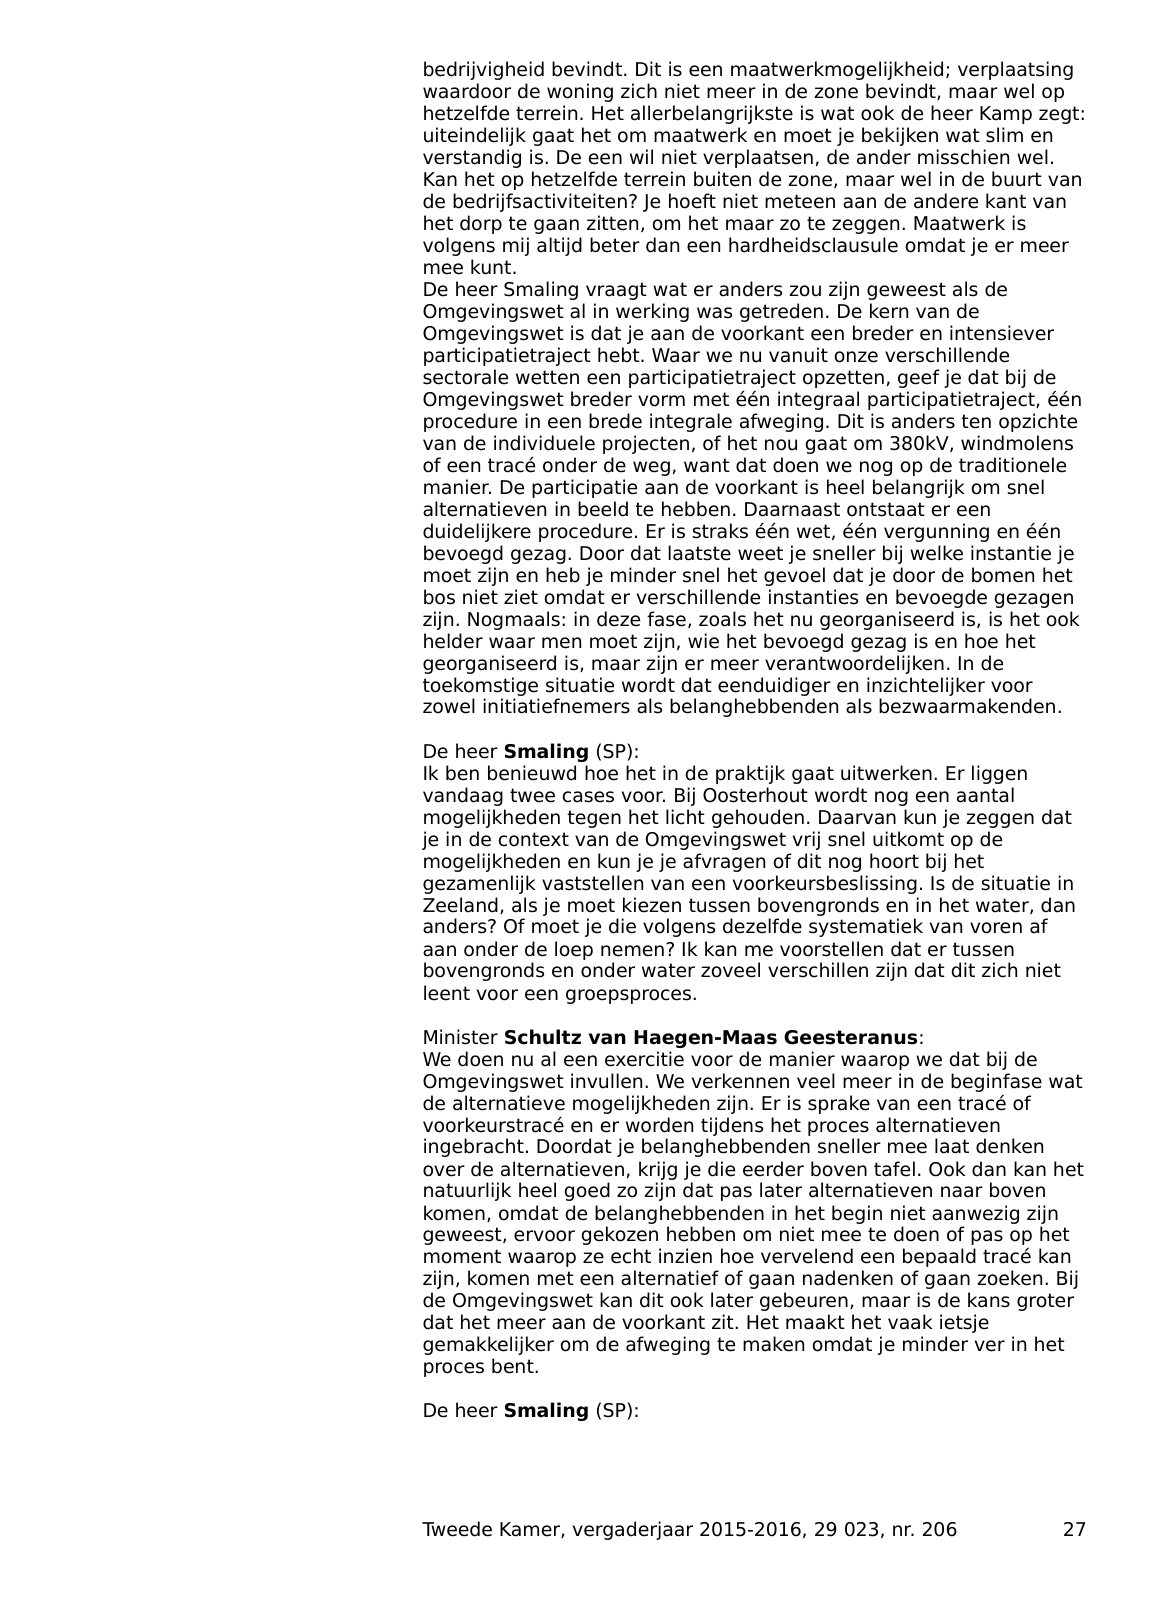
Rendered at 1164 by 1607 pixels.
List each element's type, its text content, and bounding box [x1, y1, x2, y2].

text De heer Smaling (SP): [422, 1400, 1087, 1422]
text De heer Smaling vraagt wat er anders zou zijn geweest als de Omgevingswet al in werking was getreden. De kern van de Omgevingswet is dat je aan de voorkant een breder en intensiever participatietraject hebt. Waar we nu vanuit onze verschillende sectorale wetten een participatietraject opzetten, geef je dat bij de Omgevingswet breder vorm met één integraal participatietraject, één procedure in een brede integrale afweging. Dit is anders ten opzichte van de individuele projecten, of het nou gaat om 380kV, windmolens of een tracé onder de weg, want dat doen we nog op de traditionele manier. De participatie aan de voorkant is heel belangrijk om snel alternatieven in beeld te hebben. Daarnaast ontstaat er een duidelijkere procedure. Er is straks één wet, één vergunning en één bevoegd gezag. Door dat laatste weet je sneller bij welke instantie je moet zijn en heb je minder snel het gevoel dat je door de bomen het bos niet ziet omdat er verschillende instanties en bevoegde gezagen zijn. Nogmaals: in deze fase, zoals het nu georganiseerd is, is het ook helder waar men moet zijn, wie het bevoegd gezag is en hoe het georganiseerd is, maar zijn er meer verantwoordelijken. In de toekomstige situatie wordt dat eenduidiger en inzichtelijker voor zowel initiatiefnemers als belanghebbenden als bezwaarmakenden. [422, 279, 1087, 718]
text We doen nu al een exercitie voor de manier waarop we dat bij de Omgevingswet invullen. We verkennen veel meer in de beginfase wat de alternatieve mogelijkheden zijn. Er is sprake van een tracé of voorkeurstracé en er worden tijdens het proces alternatieven ingebracht. Doordat je belanghebbenden sneller mee laat denken over de alternatieven, krijg je die eerder boven tafel. Ook dan kan het natuurlijk heel goed zo zijn dat pas later alternatieven naar boven komen, omdat de belanghebbenden in het begin niet aanwezig zijn geweest, ervoor gekozen hebben om niet mee te doen of pas op het moment waarop ze echt inzien hoe vervelend een bepaald tracé kan zijn, komen met een alternatief of gaan nadenken of gaan zoeken. Bij de Omgevingswet kan dit ook later gebeuren, maar is de kans groter dat het meer aan de voorkant zit. Het maakt het vaak ietsje gemakkelijker om de afweging te maken omdat je minder ver in het proces bent. [422, 1048, 1087, 1378]
text De heer Smaling (SP): [422, 741, 1087, 763]
text Ik ben benieuwd hoe het in de praktijk gaat uitwerken. Er liggen vandaag twee cases voor. Bij Oosterhout wordt nog een aantal mogelijkheden tegen het licht gehouden. Daarvan kun je zeggen dat je in de context van de Omgevingswet vrij snel uitkomt op de mogelijkheden en kun je je afvragen of dit nog hoort bij het gezamenlijk vaststellen van een voorkeursbeslissing. Is de situatie in Zeeland, als je moet kiezen tussen bovengronds en in het water, dan anders? Of moet je die volgens dezelfde systematiek van voren af aan onder de loep nemen? Ik kan me voorstellen dat er tussen bovengronds en onder water zoveel verschillen zijn dat dit zich niet leent voor een groepsproces. [422, 763, 1087, 1004]
text bedrijvigheid bevindt. Dit is een maatwerkmogelijkheid; verplaatsing waardoor de woning zich niet meer in de zone bevindt, maar wel op hetzelfde terrein. Het allerbelangrijkste is wat ook de heer Kamp zegt: uiteindelijk gaat het om maatwerk en moet je bekijken wat slim en verstandig is. De een wil niet verplaatsen, de ander misschien wel. Kan het op hetzelfde terrein buiten de zone, maar wel in de buurt van de bedrijfsactiviteiten? Je hoeft niet meteen aan de andere kant van het dorp te gaan zitten, om het maar zo te zeggen. Maatwerk is volgens mij altijd beter dan een hardheidsclausule omdat je er meer mee kunt. [422, 59, 1087, 279]
text Minister Schultz van Haegen-Maas Geesteranus: [422, 1027, 1087, 1048]
